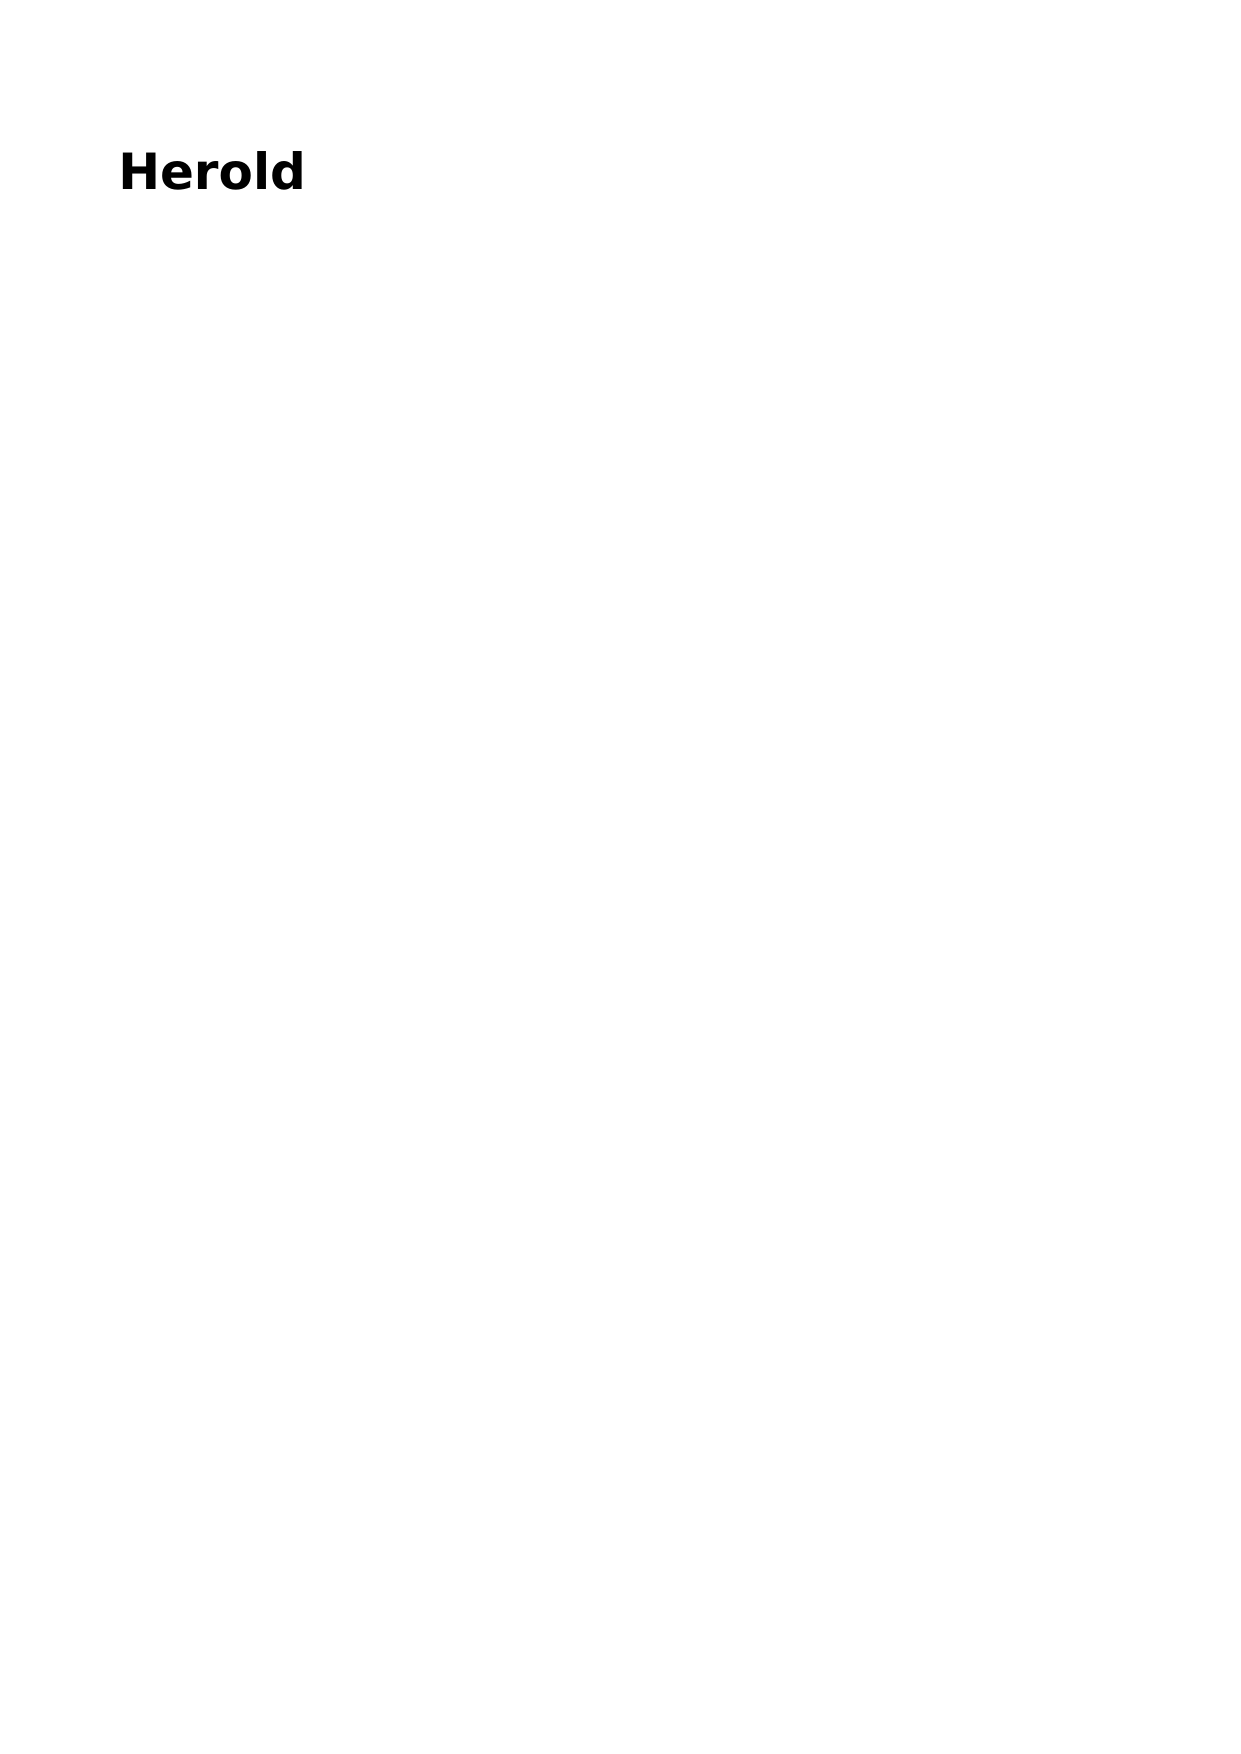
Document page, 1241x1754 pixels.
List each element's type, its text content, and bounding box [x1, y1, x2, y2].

subtitle Herold [118, 143, 1122, 201]
